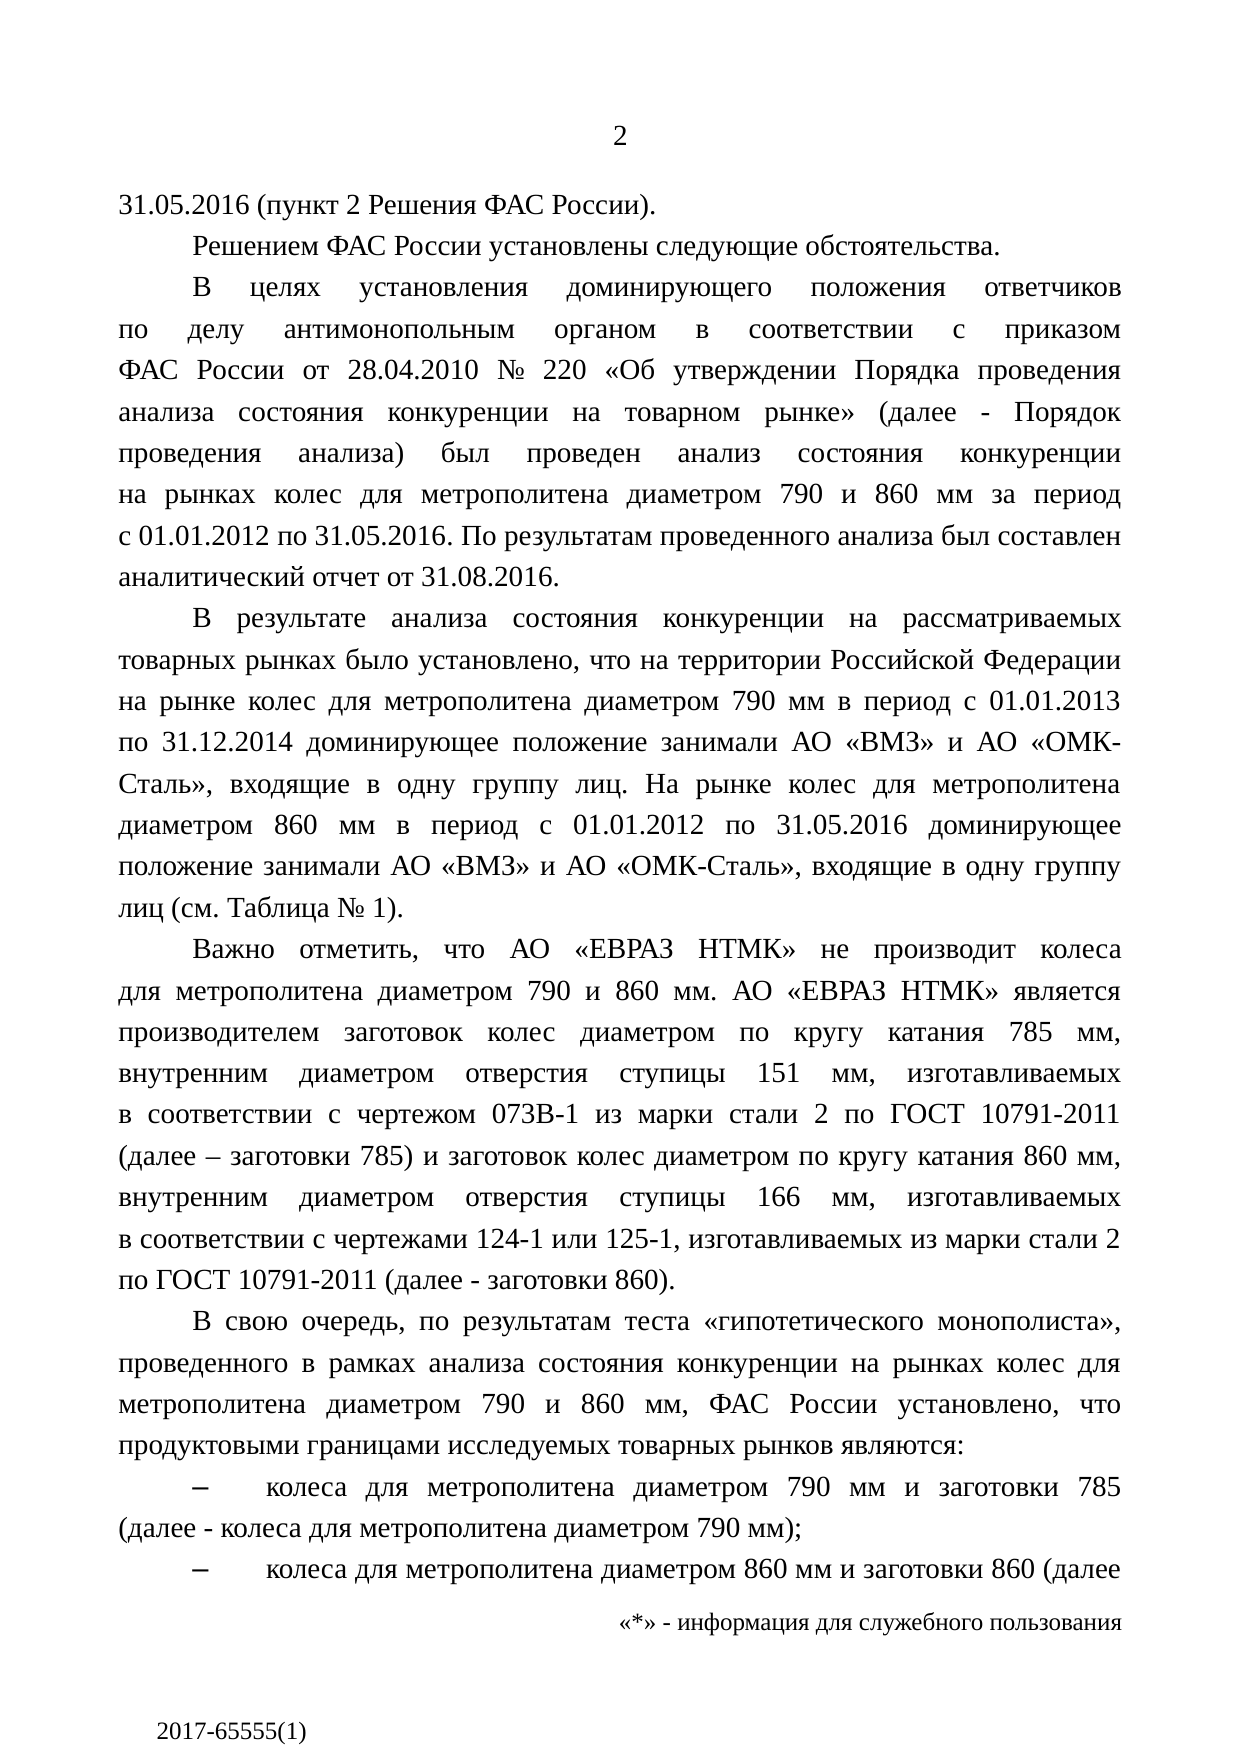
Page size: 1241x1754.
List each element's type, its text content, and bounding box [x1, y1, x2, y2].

list колеса для метрополитена диаметром 790 мм и заготовки 785 (далее - колеса для метрополитена диаметром 790 мм); [118, 1463, 1122, 1546]
text В результате анализа состояния конкуренции на рассматриваемых товарных рынках было установлено, что на территории Российской Федерации на рынке колес для метрополитена диаметром 790 мм в период с 01.01.2013 по 31.12.2014 доминирующее положение занимали АО «ВМЗ» и АО «ОМК-Сталь», входящие в одну группу лиц. На рынке колес для метрополитена диаметром 860 мм в период с 01.01.2012 по 31.05.2016 доминирующее положение занимали АО «ВМЗ» и АО «ОМК-Сталь», входящие в одну группу лиц (см. Таблица № 1). [118, 595, 1122, 926]
list колеса для метрополитена диаметром 860 мм и заготовки 860 (далее [118, 1546, 1122, 1587]
text Решением ФАС России установлены следующие обстоятельства. [118, 222, 1122, 264]
text В целях установления доминирующего положения ответчиков по делу антимонопольным органом в соответствии с приказом ФАС России от 28.04.2010 № 220 «Об утверждении Порядка проведения анализа состояния конкуренции на товарном рынке» (далее - Порядок проведения анализа) был проведен анализ состояния конкуренции на рынках колес для метрополитена диаметром 790 и 860 мм за период с 01.01.2012 по 31.05.2016. По результатам проведенного анализа был составлен аналитический отчет от 31.08.2016. [118, 264, 1122, 595]
text 31.05.2016 (пункт 2 Решения ФАС России). [118, 181, 1122, 222]
text В свою очередь, по результатам теста «гипотетического монополиста», проведенного в рамках анализа состояния конкуренции на рынках колес для метрополитена диаметром 790 и 860 мм, ФАС России установлено, что продуктовыми границами исследуемых товарных рынков являются: [118, 1298, 1122, 1463]
text Важно отметить, что АО «ЕВРАЗ НТМК» не производит колеса для метрополитена диаметром 790 и 860 мм. АО «ЕВРАЗ НТМК» является производителем заготовок колес диаметром по кругу катания 785 мм, внутренним диаметром отверстия ступицы 151 мм, изготавливаемых в соответствии с чертежом 073В-1 из марки стали 2 по ГОСТ 10791-2011 (далее – заготовки 785) и заготовок колес диаметром по кругу катания 860 мм, внутренним диаметром отверстия ступицы 166 мм, изготавливаемых в соответствии с чертежами 124-1 или 125-1, изготавливаемых из марки стали 2 по ГОСТ 10791-2011 (далее - заготовки 860). [118, 926, 1122, 1298]
